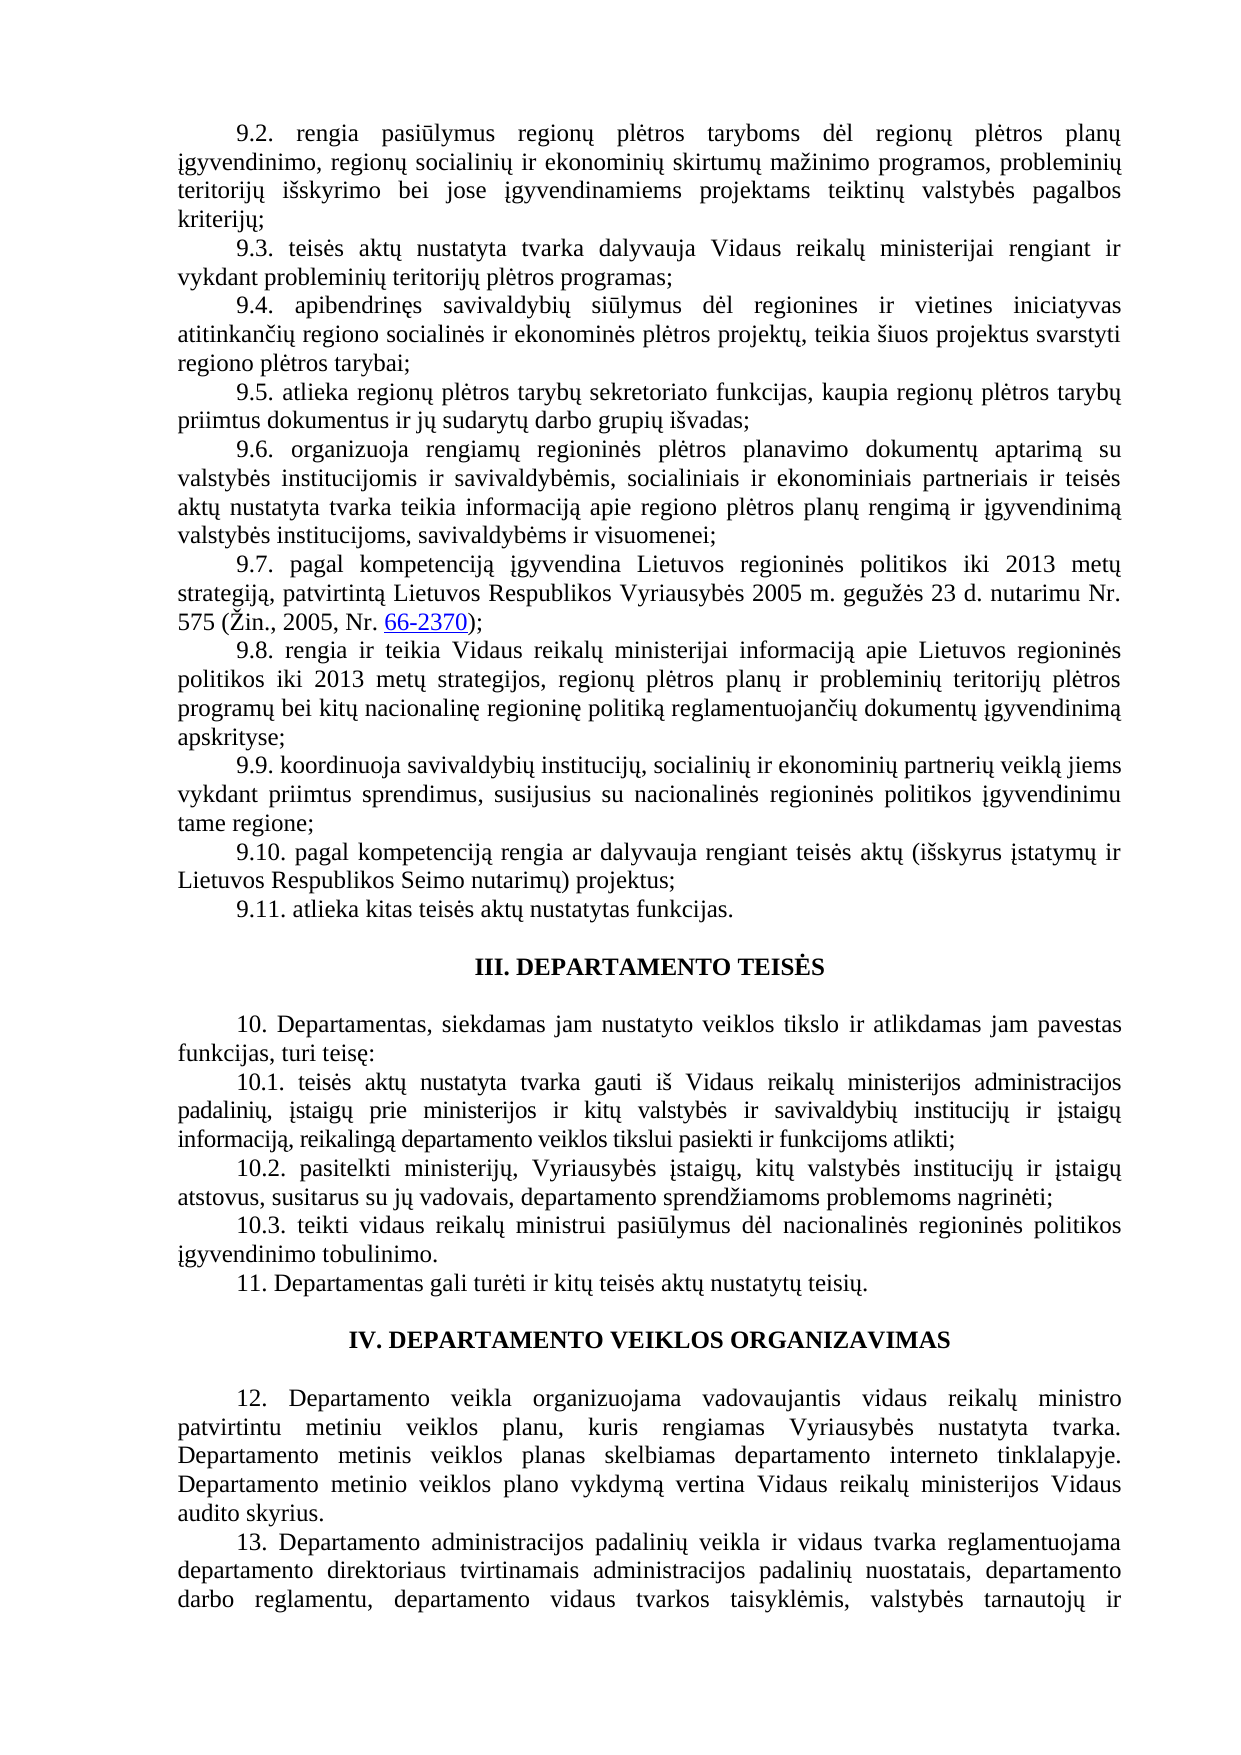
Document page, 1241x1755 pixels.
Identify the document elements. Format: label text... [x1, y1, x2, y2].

text 9.11. atlieka kitas teisės aktų nustatytas funkcijas. [177, 894, 1122, 923]
text 12. Departamento veikla organizuojama vadovaujantis vidaus reikalų ministro patvirtintu metiniu veiklos planu, kuris rengiamas Vyriausybės nustatyta tvarka. Departamento metinis veiklos planas skelbiamas departamento interneto tinklalapyje. Departamento metinio veiklos plano vykdymą vertina Vidaus reikalų ministerijos Vidaus audito skyrius. [177, 1383, 1122, 1527]
text 10.3. teikti vidaus reikalų ministrui pasiūlymus dėl nacionalinės regioninės politikos įgyvendinimo tobulinimo. [177, 1211, 1122, 1268]
text 9.5. atlieka regionų plėtros tarybų sekretoriato funkcijas, kaupia regionų plėtros tarybų priimtus dokumentus ir jų sudarytų darbo grupių išvadas; [177, 377, 1122, 434]
text III. DEPARTAMENTO TEISĖS [177, 952, 1122, 981]
text IV. DEPARTAMENTO VEIKLOS ORGANIZAVIMAS [177, 1326, 1122, 1354]
text 10.2. pasitelkti ministerijų, Vyriausybės įstaigų, kitų valstybės institucijų ir įstaigų atstovus, susitarus su jų vadovais, departamento sprendžiamoms problemoms nagrinėti; [177, 1153, 1122, 1211]
text 10. Departamentas, siekdamas jam nustatyto veiklos tikslo ir atlikdamas jam pavestas funkcijas, turi teisę: [177, 1009, 1122, 1067]
text 9.7. pagal kompetenciją įgyvendina Lietuvos regioninės politikos iki 2013 metų strategiją, patvirtintą Lietuvos Respublikos Vyriausybės 2005 m. gegužės 23 d. nutarimu Nr. 575 (Žin., 2005, Nr. 66-2370); [177, 549, 1122, 636]
text 11. Departamentas gali turėti ir kitų teisės aktų nustatytų teisių. [177, 1268, 1122, 1297]
text 9.9. koordinuoja savivaldybių institucijų, socialinių ir ekonominių partnerių veiklą jiems vykdant priimtus sprendimus, susijusius su nacionalinės regioninės politikos įgyvendinimu tame regione; [177, 751, 1122, 837]
text 10.1. teisės aktų nustatyta tvarka gauti iš Vidaus reikalų ministerijos administracijos padalinių, įstaigų prie ministerijos ir kitų valstybės ir savivaldybių institucijų ir įstaigų informaciją, reikalingą departamento veiklos tikslui pasiekti ir funkcijoms atlikti; [177, 1067, 1122, 1153]
text 9.10. pagal kompetenciją rengia ar dalyvauja rengiant teisės aktų (išskyrus įstatymų ir Lietuvos Respublikos Seimo nutarimų) projektus; [177, 837, 1122, 894]
text 9.3. teisės aktų nustatyta tvarka dalyvauja Vidaus reikalų ministerijai rengiant ir vykdant probleminių teritorijų plėtros programas; [177, 233, 1122, 291]
text 9.8. rengia ir teikia Vidaus reikalų ministerijai informaciją apie Lietuvos regioninės politikos iki 2013 metų strategijos, regionų plėtros planų ir probleminių teritorijų plėtros programų bei kitų nacionalinę regioninę politiką reglamentuojančių dokumentų įgyvendinimą apskrityse; [177, 636, 1122, 751]
text 9.4. apibendrinęs savivaldybių siūlymus dėl regionines ir vietines iniciatyvas atitinkančių regiono socialinės ir ekonominės plėtros projektų, teikia šiuos projektus svarstyti regiono plėtros tarybai; [177, 291, 1122, 377]
text 9.6. organizuoja rengiamų regioninės plėtros planavimo dokumentų aptarimą su valstybės institucijomis ir savivaldybėmis, socialiniais ir ekonominiais partneriais ir teisės aktų nustatyta tvarka teikia informaciją apie regiono plėtros planų rengimą ir įgyvendinimą valstybės institucijoms, savivaldybėms ir visuomenei; [177, 434, 1122, 549]
text 9.2. rengia pasiūlymus regionų plėtros taryboms dėl regionų plėtros planų įgyvendinimo, regionų socialinių ir ekonominių skirtumų mažinimo programos, probleminių teritorijų išskyrimo bei jose įgyvendinamiems projektams teiktinų valstybės pagalbos kriterijų; [177, 118, 1122, 233]
text 13. Departamento administracijos padalinių veikla ir vidaus tvarka reglamentuojama departamento direktoriaus tvirtinamais administracijos padalinių nuostatais, departamento darbo reglamentu, departamento vidaus tvarkos taisyklėmis, valstybės tarnautojų ir [177, 1527, 1122, 1613]
